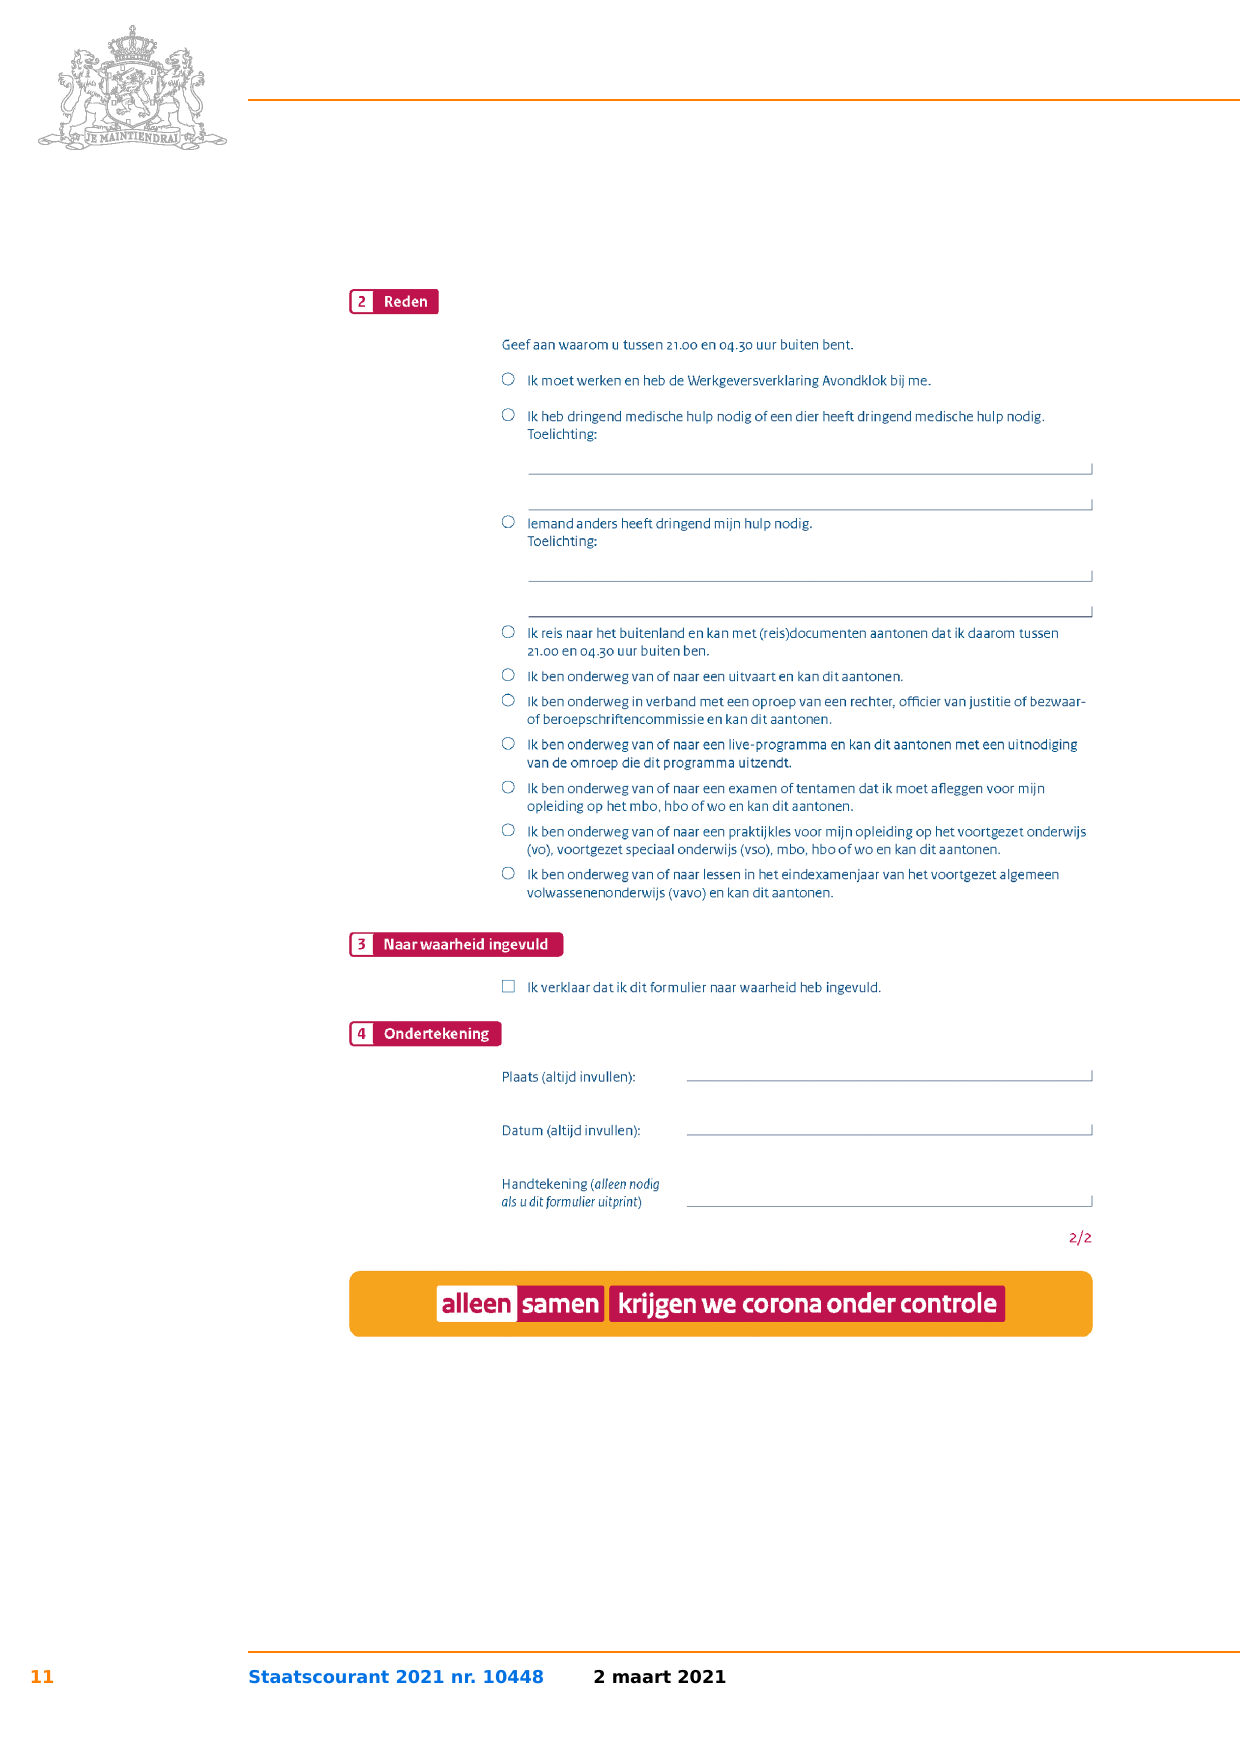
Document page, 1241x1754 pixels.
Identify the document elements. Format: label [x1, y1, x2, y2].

picture [38, 25, 227, 150]
picture [278, 151, 1164, 1404]
